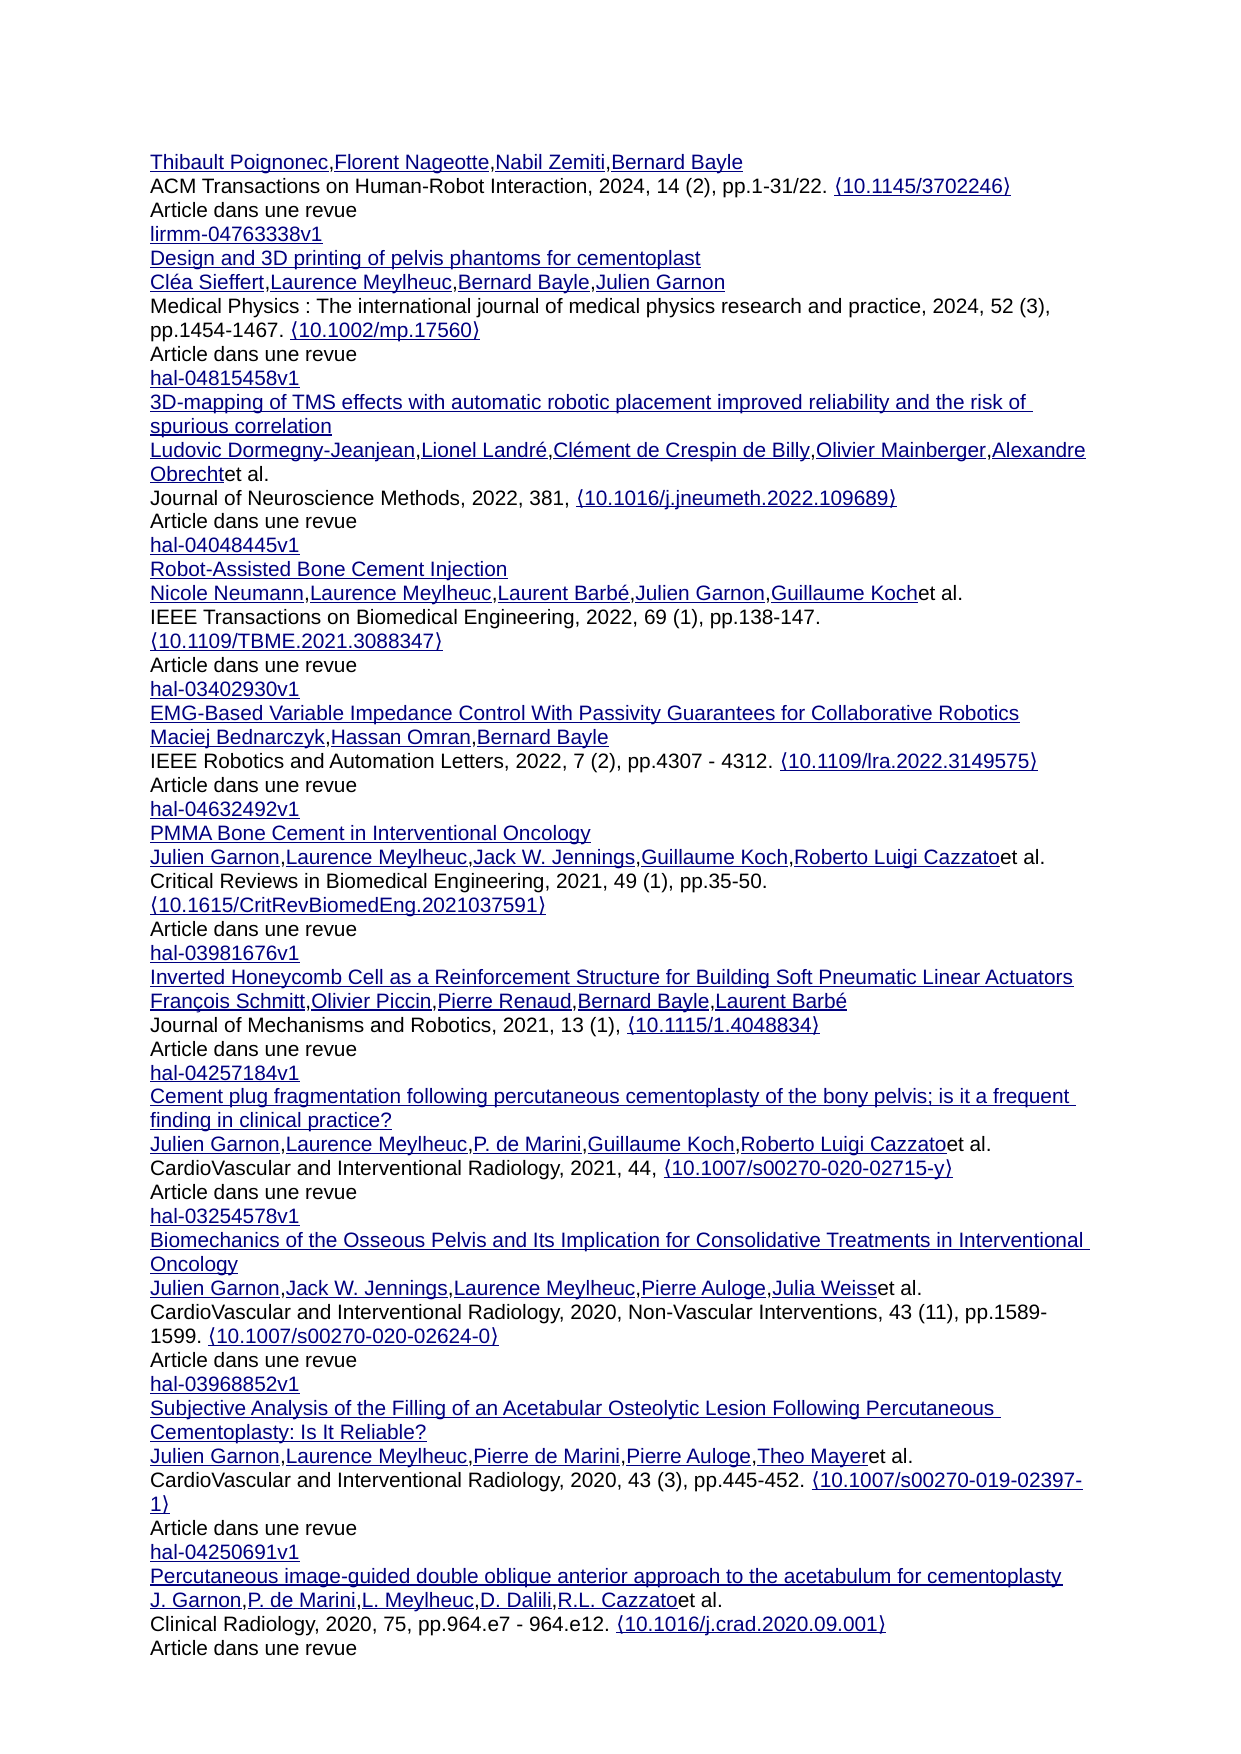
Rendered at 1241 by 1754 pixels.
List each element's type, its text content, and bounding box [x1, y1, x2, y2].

table_cell Thibault Poignonec,Florent Nageotte,Nabil Zemiti,Bernard Bayle ACM Transactions on Human-Robot Interaction, 2024, 14 (2), pp.1-31/22. ⟨10.1145/3702246⟩ Article dans une revue lirmm-04763338v1 [150, 150, 1090, 246]
table_cell Inverted Honeycomb Cell as a Reinforcement Structure for Building Soft Pneumatic Linear Actuators François Schmitt,Olivier Piccin,Pierre Renaud,Bernard Bayle,Laurent Barbé Journal of Mechanisms and Robotics, 2021, 13 (1), ⟨10.1115/1.4048834⟩ Article dans une revue hal-04257184v1 [150, 965, 1090, 1084]
table_cell Subjective Analysis of the Filling of an Acetabular Osteolytic Lesion Following Percutaneous Cementoplasty: Is It Reliable? Julien Garnon,Laurence Meylheuc,Pierre de Marini,Pierre Auloge,Theo Mayeret al. CardioVascular and Interventional Radiology, 2020, 43 (3), pp.445-452. ⟨10.1007/s00270-019-02397-1⟩ Article dans une revue hal-04250691v1 [150, 1396, 1090, 1563]
table_cell Percutaneous image-guided double oblique anterior approach to the acetabulum for cementoplasty J. Garnon,P. de Marini,L. Meylheuc,D. Dalili,R.L. Cazzatoet al. Clinical Radiology, 2020, 75, pp.964.e7 - 964.e12. ⟨10.1016/j.crad.2020.09.001⟩ Article dans une revue [150, 1564, 1090, 1659]
table_cell Robot-Assisted Bone Cement Injection Nicole Neumann,Laurence Meylheuc,Laurent Barbé,Julien Garnon,Guillaume Kochet al. IEEE Transactions on Biomedical Engineering, 2022, 69 (1), pp.138-147. ⟨10.1109/TBME.2021.3088347⟩ Article dans une revue hal-03402930v1 [150, 557, 1090, 701]
table_cell PMMA Bone Cement in Interventional Oncology Julien Garnon,Laurence Meylheuc,Jack W. Jennings,Guillaume Koch,Roberto Luigi Cazzatoet al. Critical Reviews in Biomedical Engineering, 2021, 49 (1), pp.35-50. ⟨10.1615/CritRevBiomedEng.2021037591⟩ Article dans une revue hal-03981676v1 [150, 821, 1090, 964]
table_cell Biomechanics of the Osseous Pelvis and Its Implication for Consolidative Treatments in Interventional [150, 1228, 1090, 1249]
table_cell Oncology Julien Garnon,Jack W. Jennings,Laurence Meylheuc,Pierre Auloge,Julia Weisset al. CardioVascular and Interventional Radiology, 2020, Non-Vascular Interventions, 43 (11), pp.1589-1599. ⟨10.1007/s00270-020-02624-0⟩ Article dans une revue hal-03968852v1 [150, 1250, 1090, 1396]
table_cell Design and 3D printing of pelvis phantoms for cementoplast Cléa Sieffert,Laurence Meylheuc,Bernard Bayle,Julien Garnon Medical Physics : The international journal of medical physics research and practice, 2024, 52 (3), pp.1454-1467. ⟨10.1002/mp.17560⟩ Article dans une revue hal-04815458v1 [150, 246, 1090, 389]
table_cell 3D-mapping of TMS effects with automatic robotic placement improved reliability and the risk of spurious correlation Ludovic Dormegny-Jeanjean,Lionel Landré,Clément de Crespin de Billy,Olivier Mainberger,Alexandre Obrechtet al. Journal of Neuroscience Methods, 2022, 381, ⟨10.1016/j.jneumeth.2022.109689⟩ Article dans une revue hal-04048445v1 [150, 390, 1090, 557]
table_cell Cement plug fragmentation following percutaneous cementoplasty of the bony pelvis; is it a frequent finding in clinical practice? Julien Garnon,Laurence Meylheuc,P. de Marini,Guillaume Koch,Roberto Luigi Cazzatoet al. CardioVascular and Interventional Radiology, 2021, 44, ⟨10.1007/s00270-020-02715-y⟩ Article dans une revue hal-03254578v1 [150, 1084, 1090, 1228]
table_cell EMG-Based Variable Impedance Control With Passivity Guarantees for Collaborative Robotics Maciej Bednarczyk,Hassan Omran,Bernard Bayle IEEE Robotics and Automation Letters, 2022, 7 (2), pp.4307 - 4312. ⟨10.1109/lra.2022.3149575⟩ Article dans une revue hal-04632492v1 [150, 701, 1090, 821]
